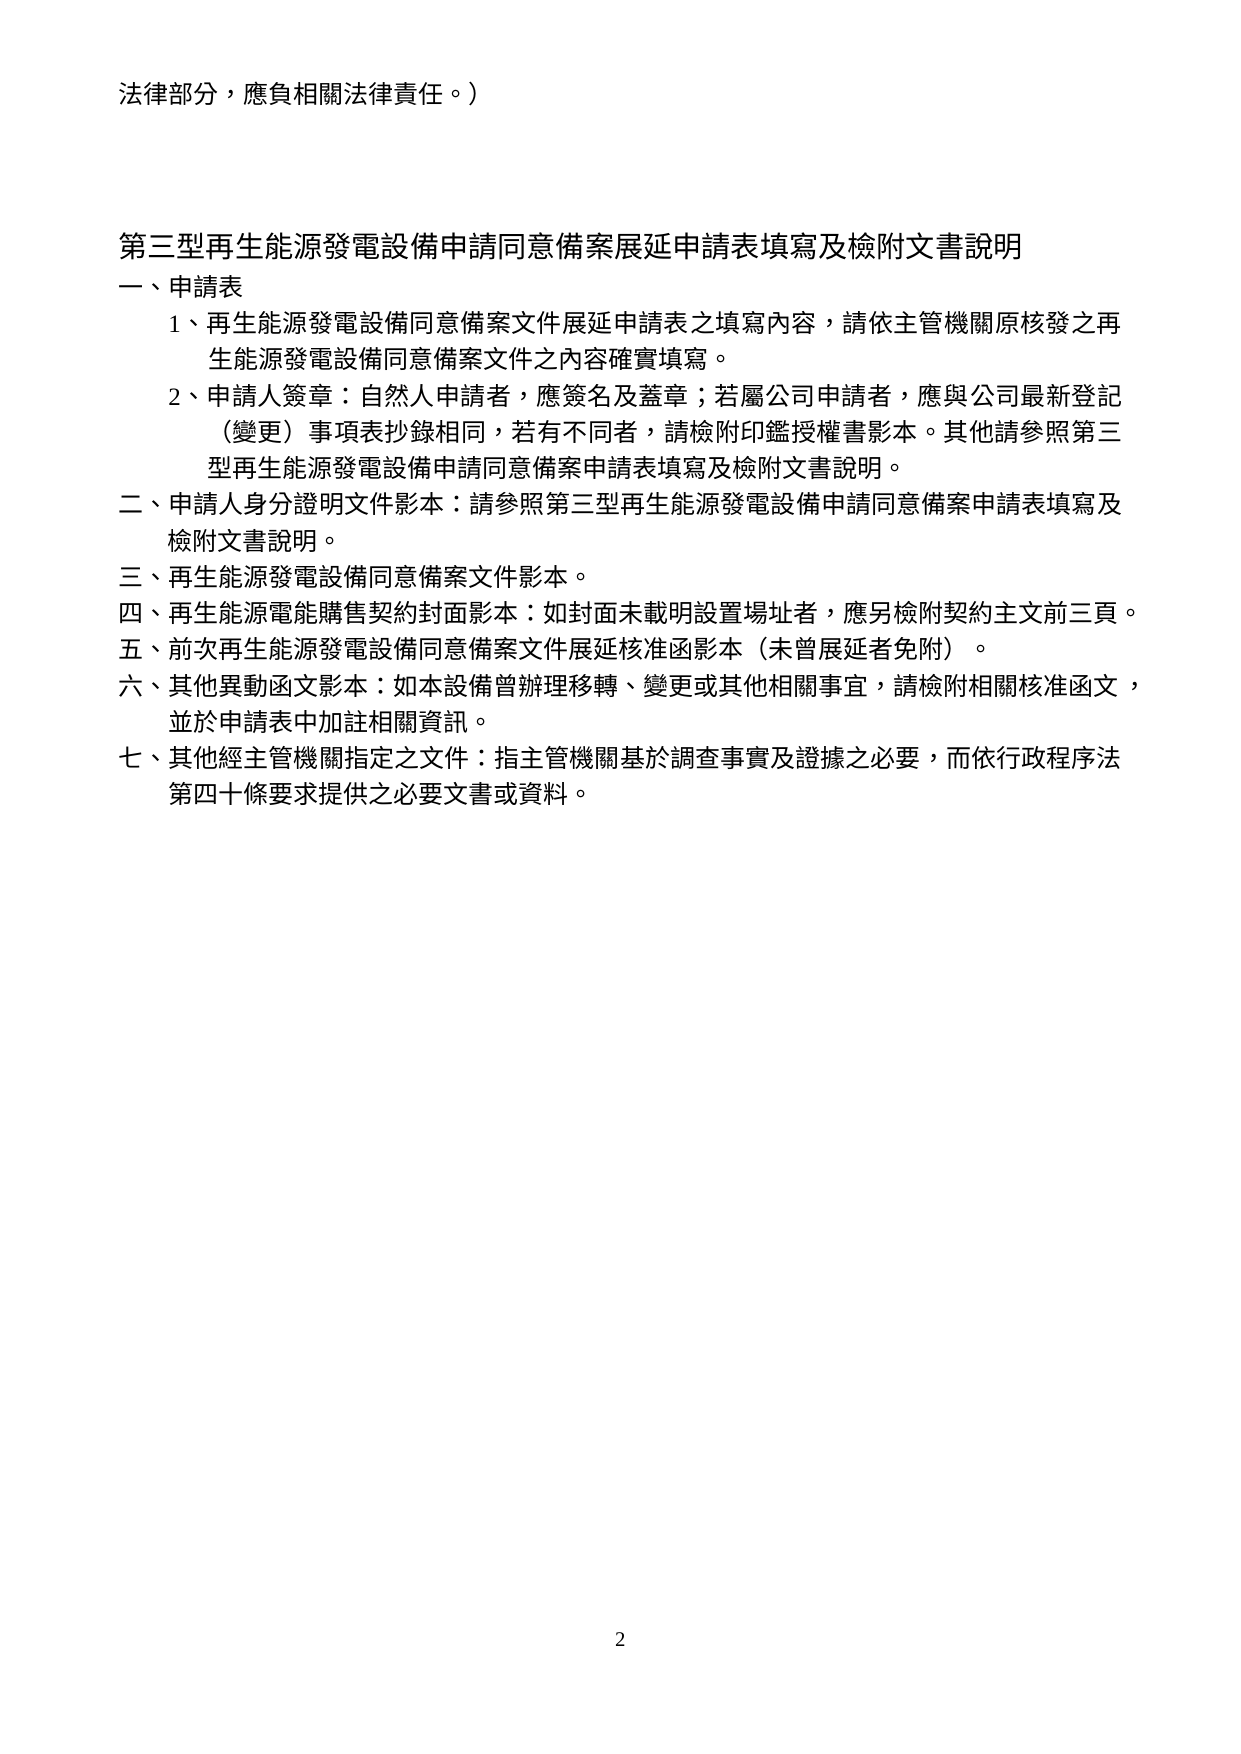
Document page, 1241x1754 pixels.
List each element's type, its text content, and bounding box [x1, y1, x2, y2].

text 七、其他經主管機關指定之文件：指主管機關基於調查事實及證據之必要，而依行政程序法第四十條要求提供之必要文書或資料。 [118, 739, 1122, 811]
text 五、前次再生能源發電設備同意備案文件展延核准函影本（未曾展延者免附）。 [118, 630, 1122, 666]
text 六、其他異動函文影本：如本設備曾辦理移轉、變更或其他相關事宜，請檢附相關核准函文，並於申請表中加註相關資訊。 [118, 666, 1122, 739]
text 法律部分，應負相關法律責任。） [118, 75, 1122, 111]
text 二、申請人身分證明文件影本：請參照第三型再生能源發電設備申請同意備案申請表填寫及檢附文書說明。 [118, 485, 1122, 557]
text 一、申請表 [118, 267, 1122, 304]
text 2、申請人簽章：自然人申請者，應簽名及蓋章；若屬公司申請者，應與公司最新登記（變更）事項表抄錄相同，若有不同者，請檢附印鑑授權書影本。其他請參照第三型再生能源發電設備申請同意備案申請表填寫及檢附文書說明。 [168, 376, 1122, 485]
text 三、再生能源發電設備同意備案文件影本。 [118, 557, 1122, 594]
text 第三型再生能源發電設備申請同意備案展延申請表填寫及檢附文書說明 [118, 215, 1122, 267]
text 1、再生能源發電設備同意備案文件展延申請表之填寫內容，請依主管機關原核發之再生能源發電設備同意備案文件之內容確實填寫。 [168, 304, 1122, 376]
text 四、再生能源電能購售契約封面影本：如封面未載明設置場址者，應另檢附契約主文前三頁。 [118, 594, 1122, 630]
